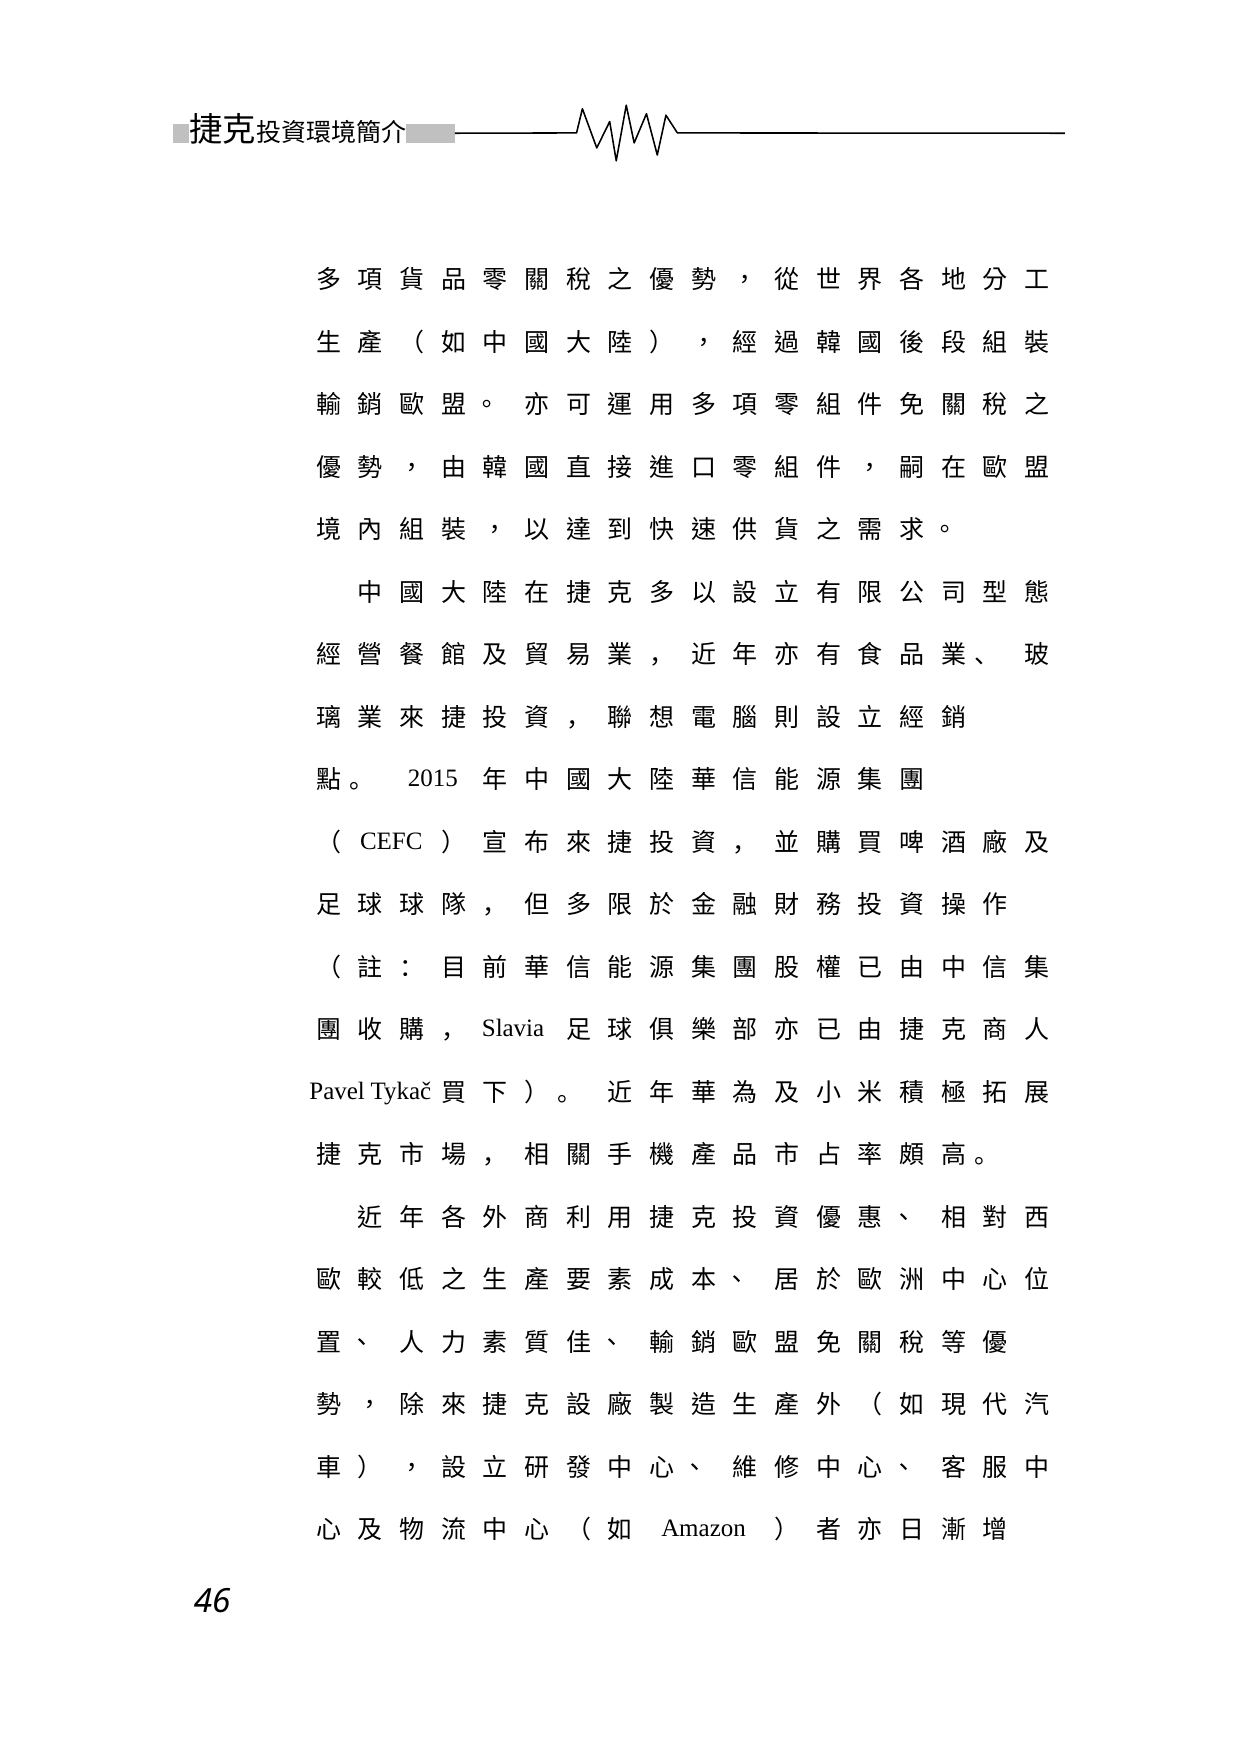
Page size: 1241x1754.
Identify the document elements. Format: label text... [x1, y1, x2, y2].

text 近年各外商利用捷克投資優惠、相對西歐較低之生產要素成本、居於歐洲中心位置、人力素質佳、輸銷歐盟免關稅等優勢，除來捷克設廠製造生產外（如現代汽車），設立研發中心、維修中心、客服中心及物流中心（如Amazon）者亦日漸增 [281, 1174, 1058, 1549]
text 多項貨品零關稅之優勢，從世界各地分工生產（如中國大陸），經過韓國後段組裝輸銷歐盟。亦可運用多項零組件免關稅之優勢，由韓國直接進口零組件，嗣在歐盟境內組裝，以達到快速供貨之需求。 [281, 236, 1058, 549]
text 中國大陸在捷克多以設立有限公司型態經營餐館及貿易業，近年亦有食品業、玻璃業來捷投資，聯想電腦則設立經銷點。2015年中國大陸華信能源集團（CEFC）宣布來捷投資，並購買啤酒廠及足球球隊，但多限於金融財務投資操作（註：目前華信能源集團股權已由中信集團收購，Slavia 足球俱樂部亦已由捷克商人Pavel Tykač買下）。近年華為及小米積極拓展捷克市場，相關手機產品市占率頗高。 [281, 549, 1058, 1174]
